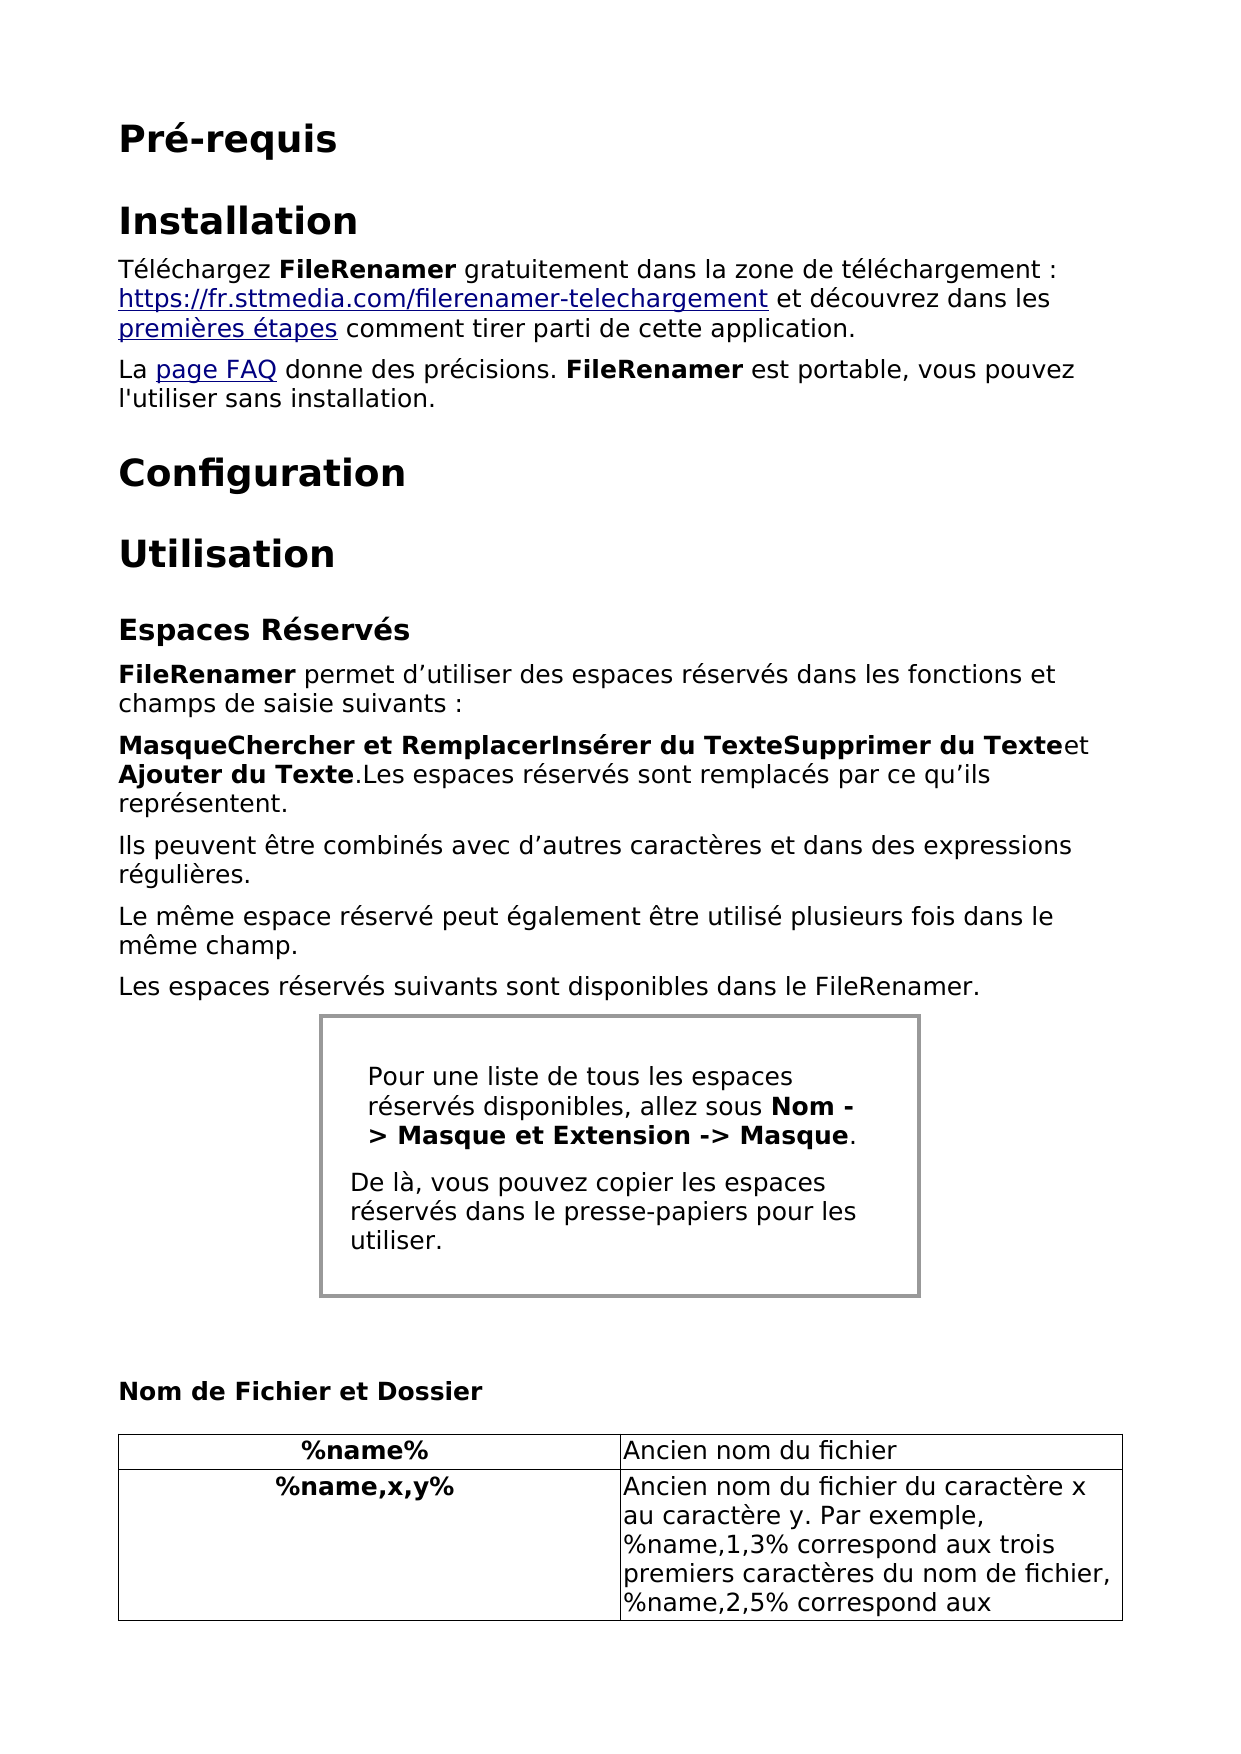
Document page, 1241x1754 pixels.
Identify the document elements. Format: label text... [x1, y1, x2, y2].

text Le même espace réservé peut également être utilisé plusieurs fois dans le même champ. [118, 902, 1122, 960]
table_header Ancien nom du fichier [621, 1435, 1122, 1469]
text MasqueChercher et RemplacerInsérer du TexteSupprimer du Texteet Ajouter du Texte.Les espaces réservés sont remplacés par ce qu’ils représentent. [118, 731, 1122, 818]
table_cell %name,x,y% [119, 1470, 620, 1620]
subtitle Espaces Réservés [118, 613, 1122, 647]
text La page FAQ donne des précisions. FileRenamer est portable, vous pouvez l'utiliser sans installation. [118, 355, 1122, 414]
subtitle Nom de Fichier et Dossier [118, 1377, 1122, 1406]
table_header Pour une liste de tous les espaces réservés disponibles, allez sous Nom -> Masque et Extension -> Masque. De là, vous pouvez copier les espaces réservés dans le presse-papiers pour les utiliser. [332, 1027, 908, 1286]
subtitle Configuration [118, 451, 1122, 495]
subtitle Pré-requis [118, 118, 1122, 162]
text FileRenamer permet d’utiliser des espaces réservés dans les fonctions et champs de saisie suivants : [118, 660, 1122, 718]
text Téléchargez FileRenamer gratuitement dans la zone de téléchargement : https://fr.sttmedia.com/filerenamer-telechargement et découvrez dans les premières étapes comment tirer parti de cette application. [118, 255, 1122, 343]
table_cell Ancien nom du fichier du caractère x au caractère y. Par exemple, %name,1,3% correspond aux trois premiers caractères du nom de fichier, %name,2,5% correspond aux [621, 1470, 1122, 1620]
subtitle Utilisation [118, 532, 1122, 576]
subtitle Installation [118, 199, 1122, 243]
text Les espaces réservés suivants sont disponibles dans le FileRenamer. [118, 972, 1122, 1002]
text Ils peuvent être combinés avec d’autres caractères et dans des expressions régulières. [118, 831, 1122, 889]
table_header %name% [119, 1435, 620, 1469]
